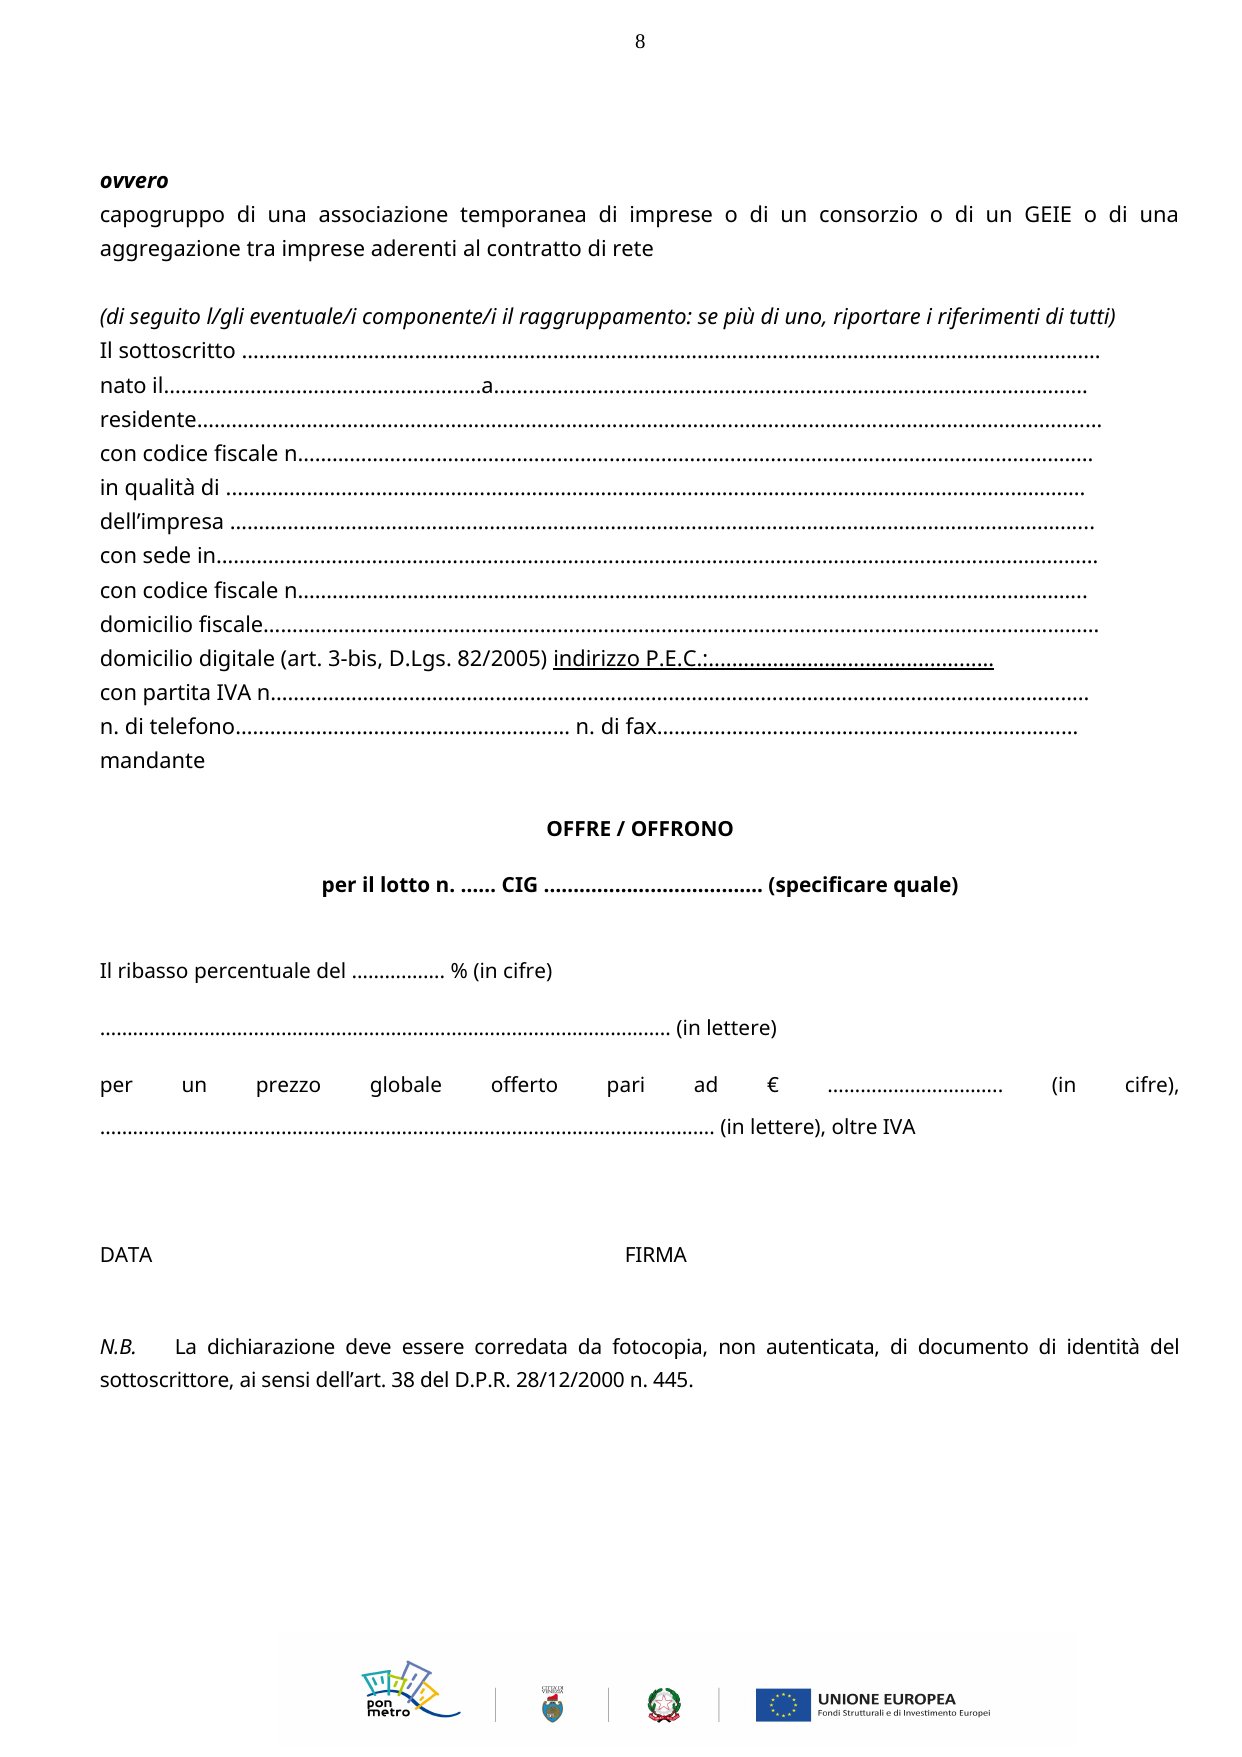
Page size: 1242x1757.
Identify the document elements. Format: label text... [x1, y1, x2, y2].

text con codice fiscale n……………………………………………………………………………...……………………………………….. [99, 574, 1180, 604]
text con sede in…………………………………………………………………………………...………………………………………………… [99, 540, 1180, 570]
text domicilio fiscale…………………………………………………………………………….………………………………………………… [99, 609, 1180, 638]
text (di seguito l/gli eventuale/i componente/i il raggruppamento: se più di uno, riportare i riferimenti di tutti) [99, 301, 1180, 331]
picture [277, 1633, 1077, 1747]
text OFFRE / OFFRONO [99, 814, 1180, 842]
text nato il……………………………...…..…………..a…………………..………………………………..…………………………………… [99, 369, 1180, 399]
text ………………………………………………………………………………………….. (in lettere) [99, 1013, 1180, 1041]
text Il sottoscritto ……………………………………………………………..…………………………………………………………………… [99, 335, 1180, 365]
text domicilio digitale (art. 3-bis, D.Lgs. 82/2005) indirizzo P.E.C.:........…………….......................... [99, 643, 1180, 673]
text mandante [99, 745, 1180, 775]
text capogruppo di una associazione temporanea di imprese o di un consorzio o di un GEIE o di una aggregazione tra imprese aderenti al contratto di rete [99, 199, 1180, 263]
text N.B. La dichiarazione deve essere corredata da fotocopia, non autenticata, di documento di identità del sottoscrittore, ai sensi dell’art. 38 del D.P.R. 28/12/2000 n. 445. [99, 1332, 1180, 1393]
text n. di telefono………………………...……………….……… n. di fax………………...…….……………………………………… [99, 711, 1180, 741]
text con partita IVA n……………………………………………………………………………..…………………………………………….. [99, 677, 1180, 707]
text per il lotto n. …… CIG ………………………………. (specificare quale) [99, 871, 1180, 899]
text in qualità di ..…………………………………….……………………………………...……………………………………….…………. [99, 472, 1180, 502]
text ovvero [99, 164, 1180, 194]
text residente…….…………………………………………………………………………...……………………………………………………… [99, 404, 1180, 433]
text con codice fiscale n………………………………………………………………….…………………………………………………….. [99, 438, 1180, 468]
text DATA FIRMA [99, 1241, 1180, 1269]
text Il ribasso percentuale del ……….……. % (in cifre) [99, 956, 1180, 984]
text dell’impresa …………………………………………………………………………………………………………………………………... [99, 506, 1180, 536]
text per un prezzo globale offerto pari ad € ………………………….. (in cifre), …………………………………………………………………………………………………. (in lettere), oltre IVA [99, 1070, 1180, 1141]
